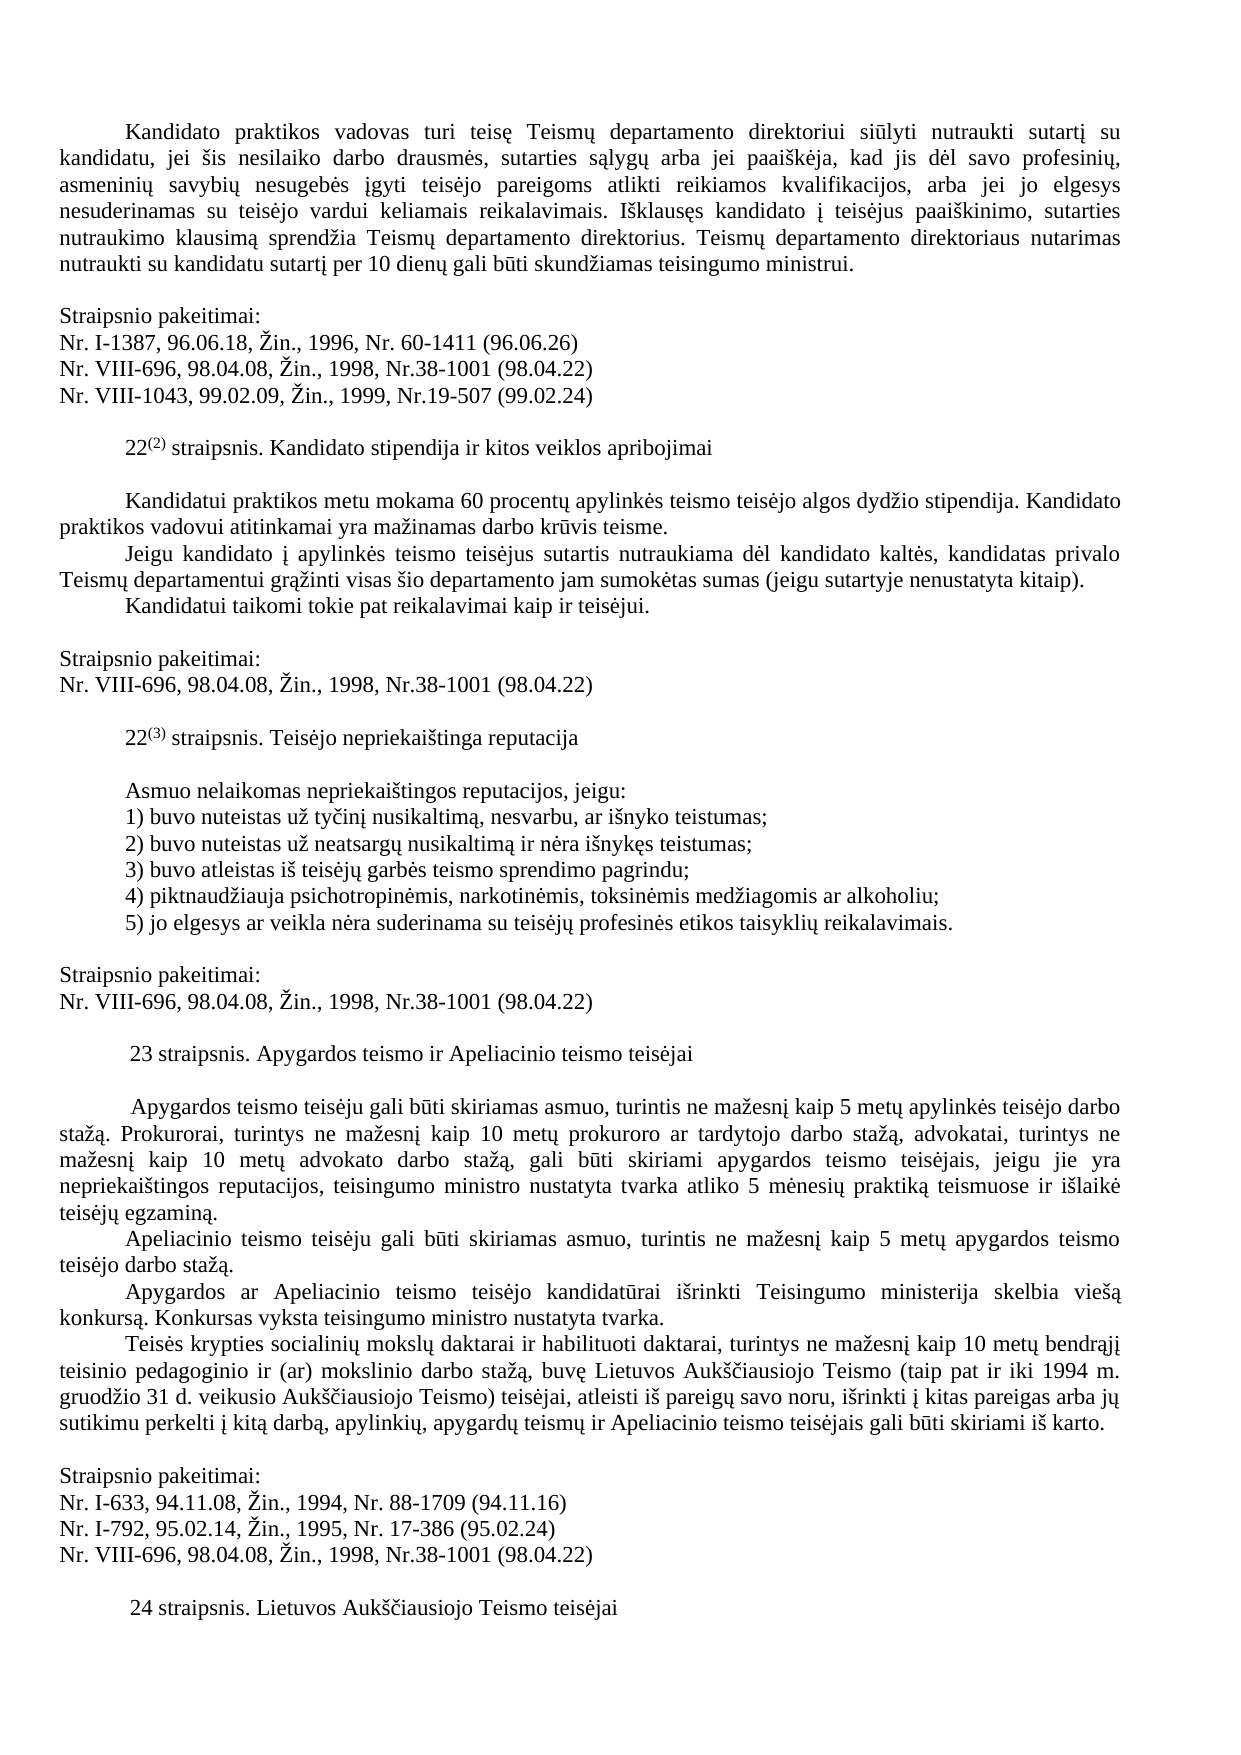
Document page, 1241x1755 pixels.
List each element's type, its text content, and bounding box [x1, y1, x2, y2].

text Nr. VIII-696, 98.04.08, Žin., 1998, Nr.38-1001 (98.04.22) [59, 988, 1122, 1014]
text Kandidato praktikos vadovas turi teisę Teismų departamento direktoriui siūlyti nutraukti sutartį su kandidatu, jei šis nesilaiko darbo drausmės, sutarties sąlygų arba jei paaiškėja, kad jis dėl savo profesinių, asmeninių savybių nesugebės įgyti teisėjo pareigoms atlikti reikiamos kvalifikacijos, arba jei jo elgesys nesuderinamas su teisėjo vardui keliamais reikalavimais. Išklausęs kandidato į teisėjus paaiškinimo, sutarties nutraukimo klausimą sprendžia Teismų departamento direktorius. Teismų departamento direktoriaus nutarimas nutraukti su kandidatu sutartį per 10 dienų gali būti skundžiamas teisingumo ministrui. [59, 118, 1122, 276]
text Straipsnio pakeitimai: [59, 1462, 1122, 1488]
text Straipsnio pakeitimai: [59, 961, 1122, 988]
text Nr. I-792, 95.02.14, Žin., 1995, Nr. 17-386 (95.02.24) [59, 1515, 1122, 1541]
text Nr. I-1387, 96.06.18, Žin., 1996, Nr. 60-1411 (96.06.26) [59, 329, 1122, 355]
text 2) buvo nuteistas už neatsargų nusikaltimą ir nėra išnykęs teistumas; [59, 830, 1122, 856]
text 23 straipsnis. Apygardos teismo ir Apeliacinio teismo teisėjai [59, 1041, 1122, 1067]
text Asmuo nelaikomas nepriekaištingos reputacijos, jeigu: [59, 777, 1122, 803]
text 4) piktnaudžiauja psichotropinėmis, narkotinėmis, toksinėmis medžiagomis ar alkoholiu; [59, 882, 1122, 909]
text 24 straipsnis. Lietuvos Aukščiausiojo Teismo teisėjai [59, 1594, 1122, 1620]
text 3) buvo atleistas iš teisėjų garbės teismo sprendimo pagrindu; [59, 856, 1122, 882]
text Jeigu kandidato į apylinkės teismo teisėjus sutartis nutraukiama dėl kandidato kaltės, kandidatas privalo Teismų departamentui grąžinti visas šio departamento jam sumokėtas sumas (jeigu sutartyje nenustatyta kitaip). [59, 540, 1122, 592]
text 22(3) straipsnis. Teisėjo nepriekaištinga reputacija [59, 724, 1122, 751]
text 22(2) straipsnis. Kandidato stipendija ir kitos veiklos apribojimai [59, 434, 1122, 461]
text Straipsnio pakeitimai: [59, 645, 1122, 672]
text Nr. VIII-696, 98.04.08, Žin., 1998, Nr.38-1001 (98.04.22) [59, 355, 1122, 382]
text Apygardos teismo teisėju gali būti skiriamas asmuo, turintis ne mažesnį kaip 5 metų apylinkės teisėjo darbo stažą. Prokurorai, turintys ne mažesnį kaip 10 metų prokuroro ar tardytojo darbo stažą, advokatai, turintys ne mažesnį kaip 10 metų advokato darbo stažą, gali būti skiriami apygardos teismo teisėjais, jeigu jie yra nepriekaištingos reputacijos, teisingumo ministro nustatyta tvarka atliko 5 mėnesių praktiką teismuose ir išlaikė teisėjų egzaminą. [59, 1093, 1122, 1225]
text Nr. VIII-696, 98.04.08, Žin., 1998, Nr.38-1001 (98.04.22) [59, 672, 1122, 698]
text Straipsnio pakeitimai: [59, 303, 1122, 329]
text Apygardos ar Apeliacinio teismo teisėjo kandidatūrai išrinkti Teisingumo ministerija skelbia viešą konkursą. Konkursas vyksta teisingumo ministro nustatyta tvarka. [59, 1278, 1122, 1330]
text 1) buvo nuteistas už tyčinį nusikaltimą, nesvarbu, ar išnyko teistumas; [59, 803, 1122, 830]
text Kandidatui praktikos metu mokama 60 procentų apylinkės teismo teisėjo algos dydžio stipendija. Kandidato praktikos vadovui atitinkamai yra mažinamas darbo krūvis teisme. [59, 487, 1122, 540]
text Nr. I-633, 94.11.08, Žin., 1994, Nr. 88-1709 (94.11.16) [59, 1488, 1122, 1515]
text Nr. VIII-1043, 99.02.09, Žin., 1999, Nr.19-507 (99.02.24) [59, 382, 1122, 408]
text 5) jo elgesys ar veikla nėra suderinama su teisėjų profesinės etikos taisyklių reikalavimais. [59, 909, 1122, 935]
text Apeliacinio teismo teisėju gali būti skiriamas asmuo, turintis ne mažesnį kaip 5 metų apygardos teismo teisėjo darbo stažą. [59, 1225, 1122, 1278]
text Kandidatui taikomi tokie pat reikalavimai kaip ir teisėjui. [59, 592, 1122, 619]
text Teisės krypties socialinių mokslų daktarai ir habilituoti daktarai, turintys ne mažesnį kaip 10 metų bendrąjį teisinio pedagoginio ir (ar) mokslinio darbo stažą, buvę Lietuvos Aukščiausiojo Teismo (taip pat ir iki 1994 m. gruodžio 31 d. veikusio Aukščiausiojo Teismo) teisėjai, atleisti iš pareigų savo noru, išrinkti į kitas pareigas arba jų sutikimu perkelti į kitą darbą, apylinkių, apygardų teismų ir Apeliacinio teismo teisėjais gali būti skiriami iš karto. [59, 1330, 1122, 1436]
text Nr. VIII-696, 98.04.08, Žin., 1998, Nr.38-1001 (98.04.22) [59, 1541, 1122, 1568]
